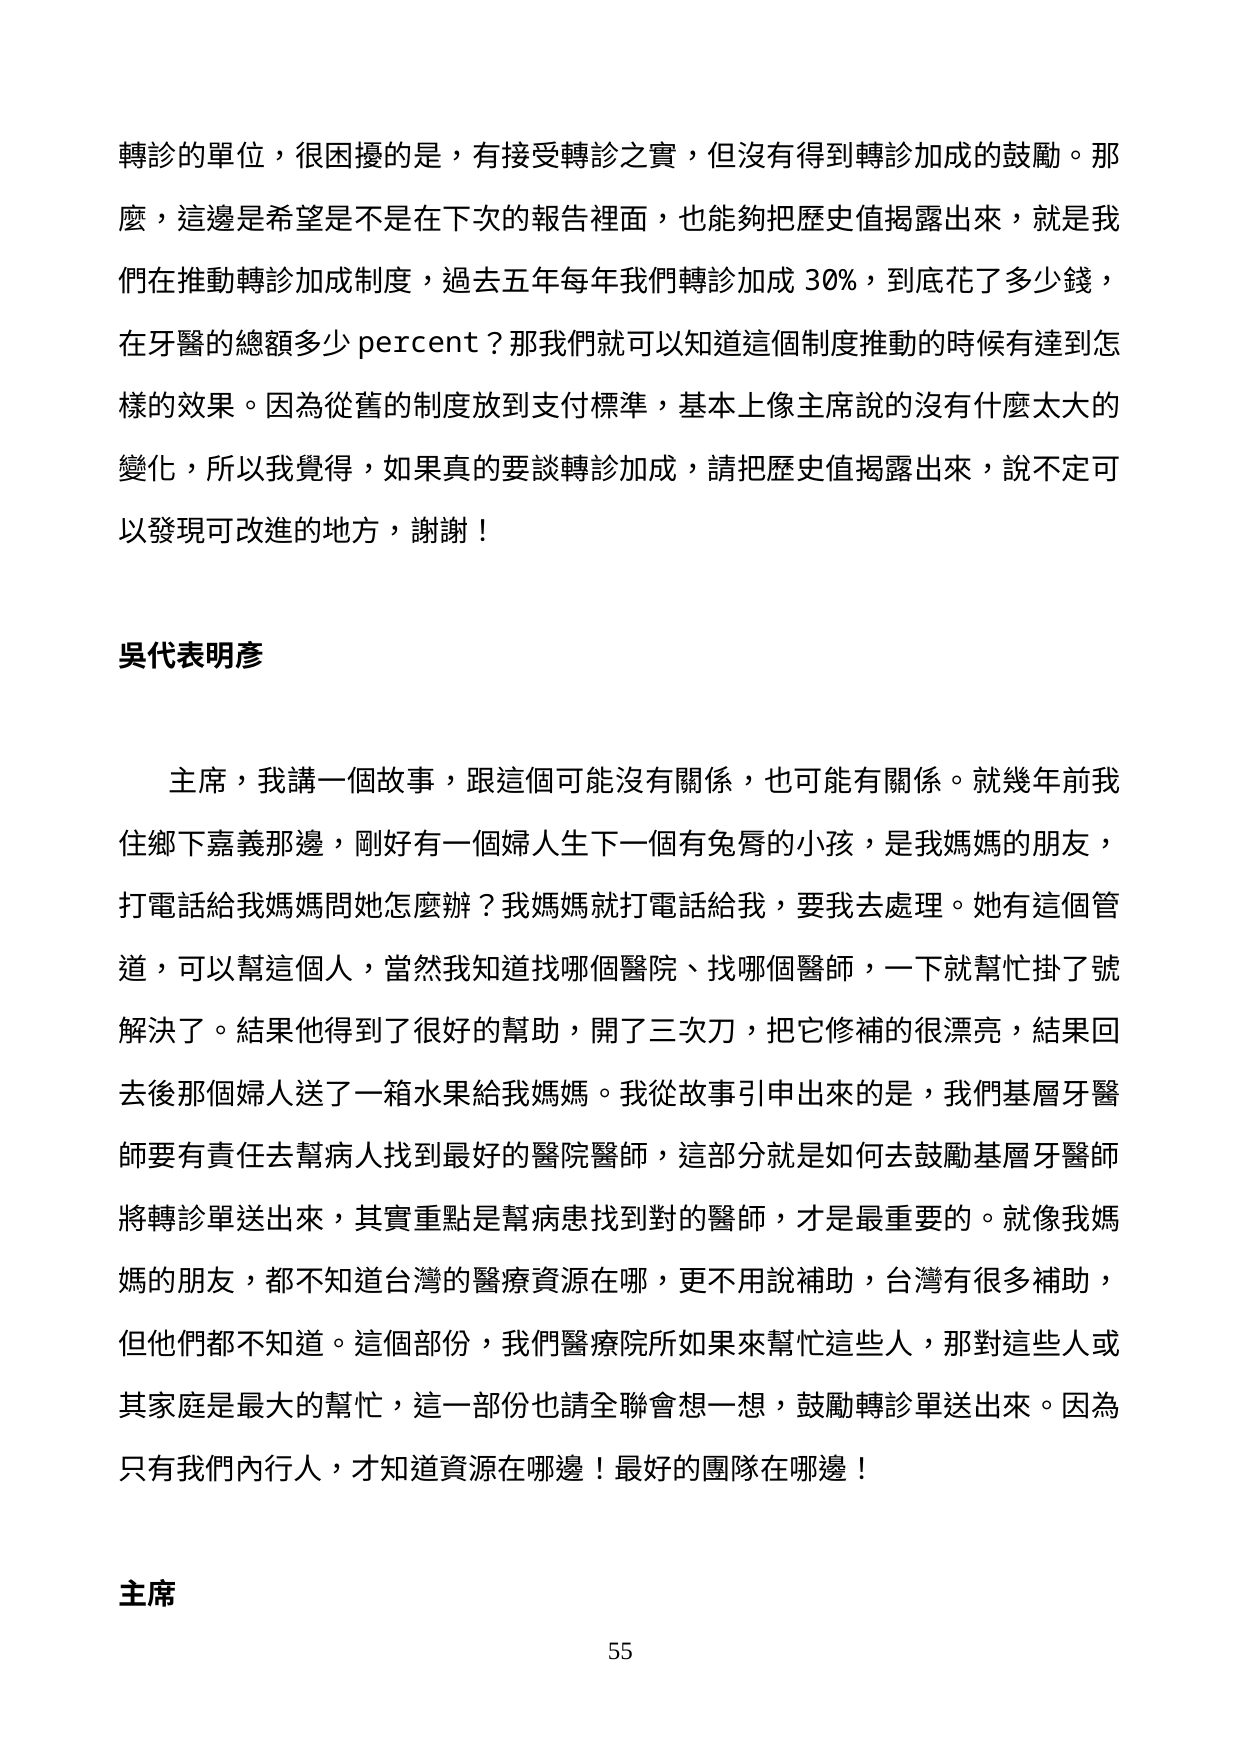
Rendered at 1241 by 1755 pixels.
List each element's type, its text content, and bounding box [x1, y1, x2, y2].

text 主席 [118, 1550, 1122, 1612]
text 轉診的單位，很困擾的是，有接受轉診之實，但沒有得到轉診加成的鼓勵。那麼，這邊是希望是不是在下次的報告裡面，也能夠把歷史值揭露出來，就是我們在推動轉診加成制度，過去五年每年我們轉診加成30%，到底花了多少錢，在牙醫的總額多少percent？那我們就可以知道這個制度推動的時候有達到怎樣的效果。因為從舊的制度放到支付標準，基本上像主席說的沒有什麼太大的變化，所以我覺得，如果真的要談轉診加成，請把歷史值揭露出來，說不定可以發現可改進的地方，謝謝！ [118, 112, 1122, 550]
text 主席，我講一個故事，跟這個可能沒有關係，也可能有關係。就幾年前我住鄉下嘉義那邊，剛好有一個婦人生下一個有兔脣的小孩，是我媽媽的朋友，打電話給我媽媽問她怎麼辦？我媽媽就打電話給我，要我去處理。她有這個管道，可以幫這個人，當然我知道找哪個醫院、找哪個醫師，一下就幫忙掛了號解決了。結果他得到了很好的幫助，開了三次刀，把它修補的很漂亮，結果回去後那個婦人送了一箱水果給我媽媽。我從故事引申出來的是，我們基層牙醫師要有責任去幫病人找到最好的醫院醫師，這部分就是如何去鼓勵基層牙醫師將轉診單送出來，其實重點是幫病患找到對的醫師，才是最重要的。就像我媽媽的朋友，都不知道台灣的醫療資源在哪，更不用說補助，台灣有很多補助，但他們都不知道。這個部份，我們醫療院所如果來幫忙這些人，那對這些人或其家庭是最大的幫忙，這一部份也請全聯會想一想，鼓勵轉診單送出來。因為只有我們內行人，才知道資源在哪邊！最好的團隊在哪邊！ [118, 737, 1122, 1487]
text 吳代表明彥 [118, 612, 1122, 675]
